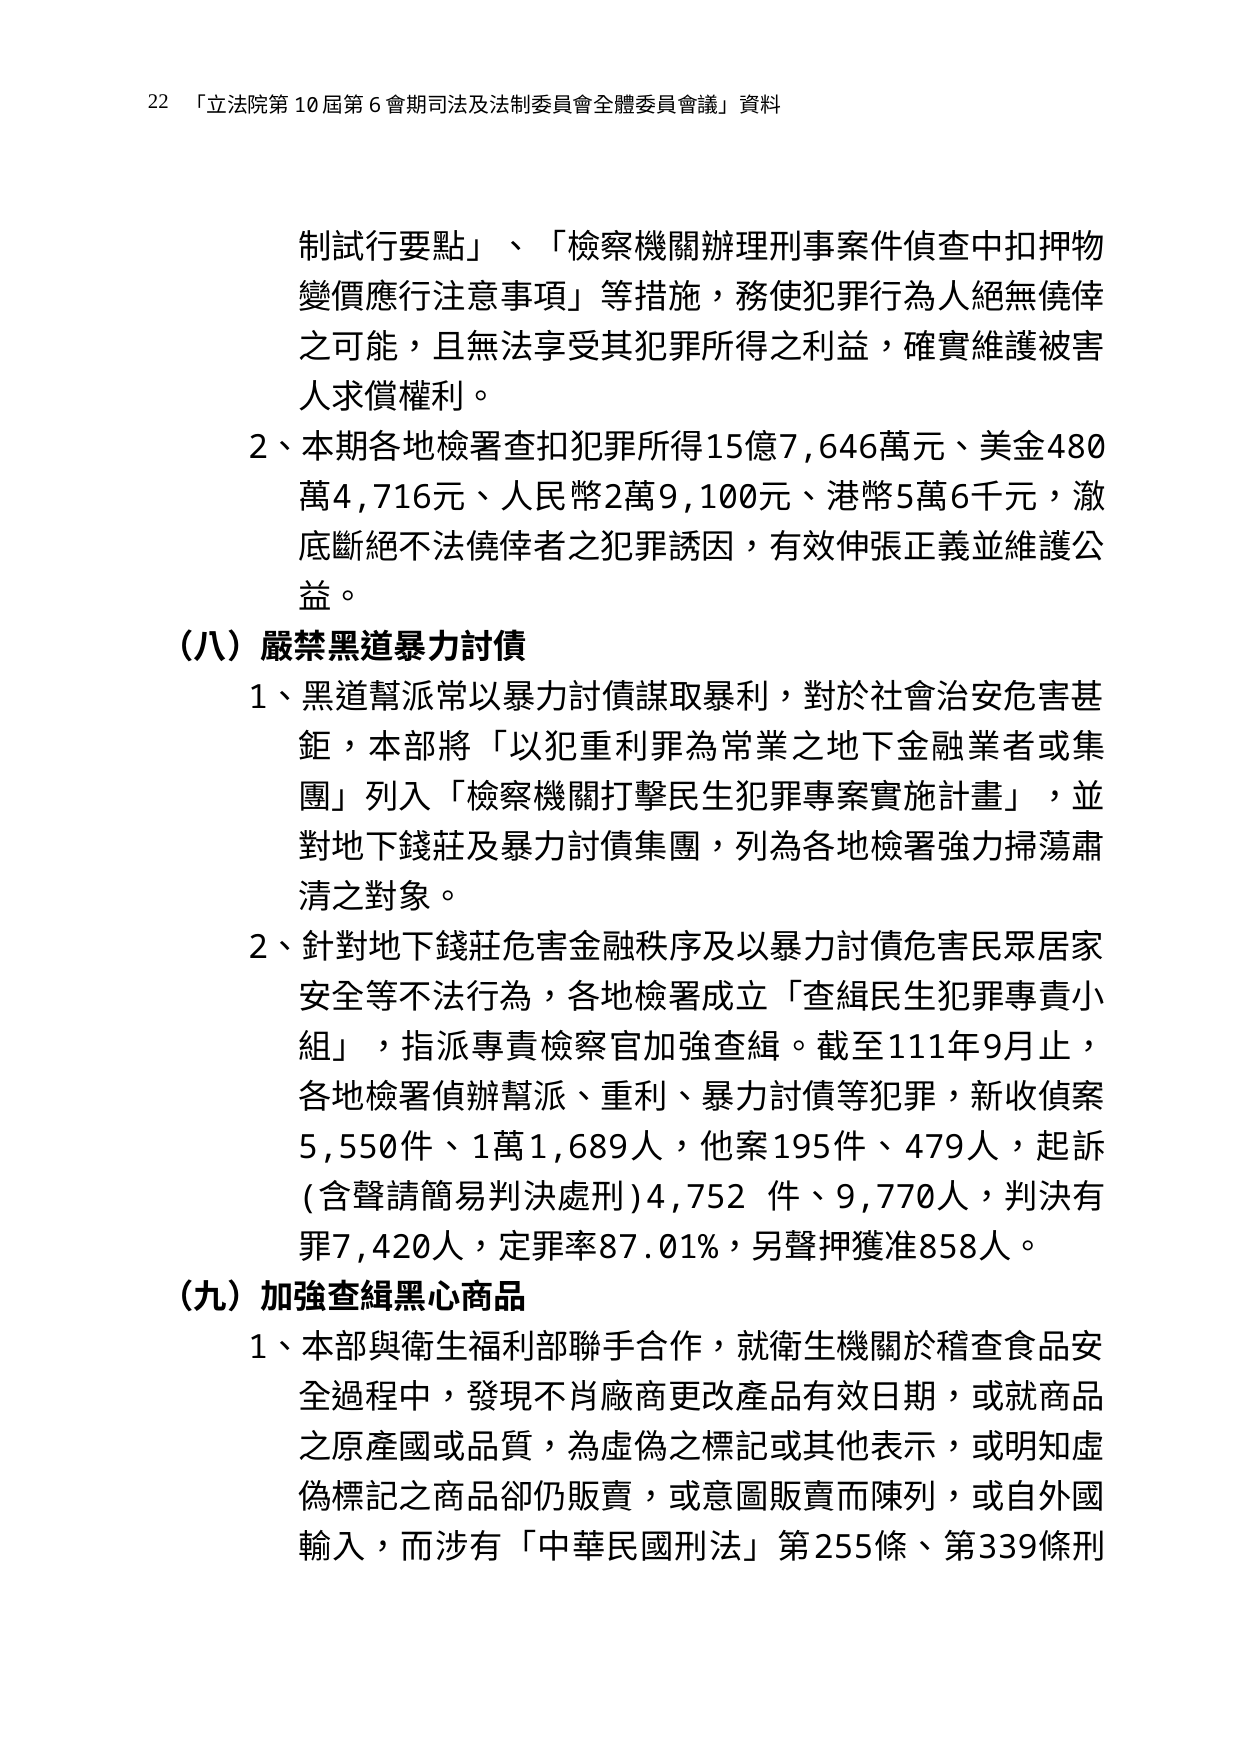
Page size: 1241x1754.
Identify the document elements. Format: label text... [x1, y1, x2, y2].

text 1、黑道幫派常以暴力討債謀取暴利，對於社會治安危害甚鉅，本部將「以犯重利罪為常業之地下金融業者或集團」列入「檢察機關打擊民生犯罪專案實施計畫」，並對地下錢莊及暴力討債集團，列為各地檢署強力掃蕩肅清之對象。 [248, 669, 1106, 919]
text （八）嚴禁黑道暴力討債 [160, 619, 1106, 669]
text 2、本期各地檢署查扣犯罪所得15億7,646萬元、美金480萬4,716元、人民幣2萬9,100元、港幣5萬6千元，澈底斷絕不法僥倖者之犯罪誘因，有效伸張正義並維護公益。 [248, 419, 1106, 619]
text （九）加強查緝黑心商品 [160, 1269, 1106, 1319]
text 2、針對地下錢莊危害金融秩序及以暴力討債危害民眾居家安全等不法行為，各地檢署成立「查緝民生犯罪專責小組」，指派專責檢察官加強查緝。截至111年9月止，各地檢署偵辦幫派、重利、暴力討債等犯罪，新收偵案5,550件、1萬1,689人，他案195件、479人，起訴(含聲請簡易判決處刑)4,752 件、9,770人，判決有罪7,420人，定罪率87.01%，另聲押獲准858人。 [248, 919, 1106, 1269]
text 1、本部與衛生福利部聯手合作，就衛生機關於稽查食品安全過程中，發現不肖廠商更改產品有效日期，或就商品之原產國或品質，為虛偽之標記或其他表示，或明知虛偽標記之商品卻仍販賣，或意圖販賣而陳列，或自外國輸入，而涉有「中華民國刑法」第255條、第339條刑 [248, 1319, 1106, 1569]
text 制試行要點」、「檢察機關辦理刑事案件偵查中扣押物變價應行注意事項」等措施，務使犯罪行為人絕無僥倖之可能，且無法享受其犯罪所得之利益，確實維護被害人求償權利。 [248, 219, 1106, 419]
